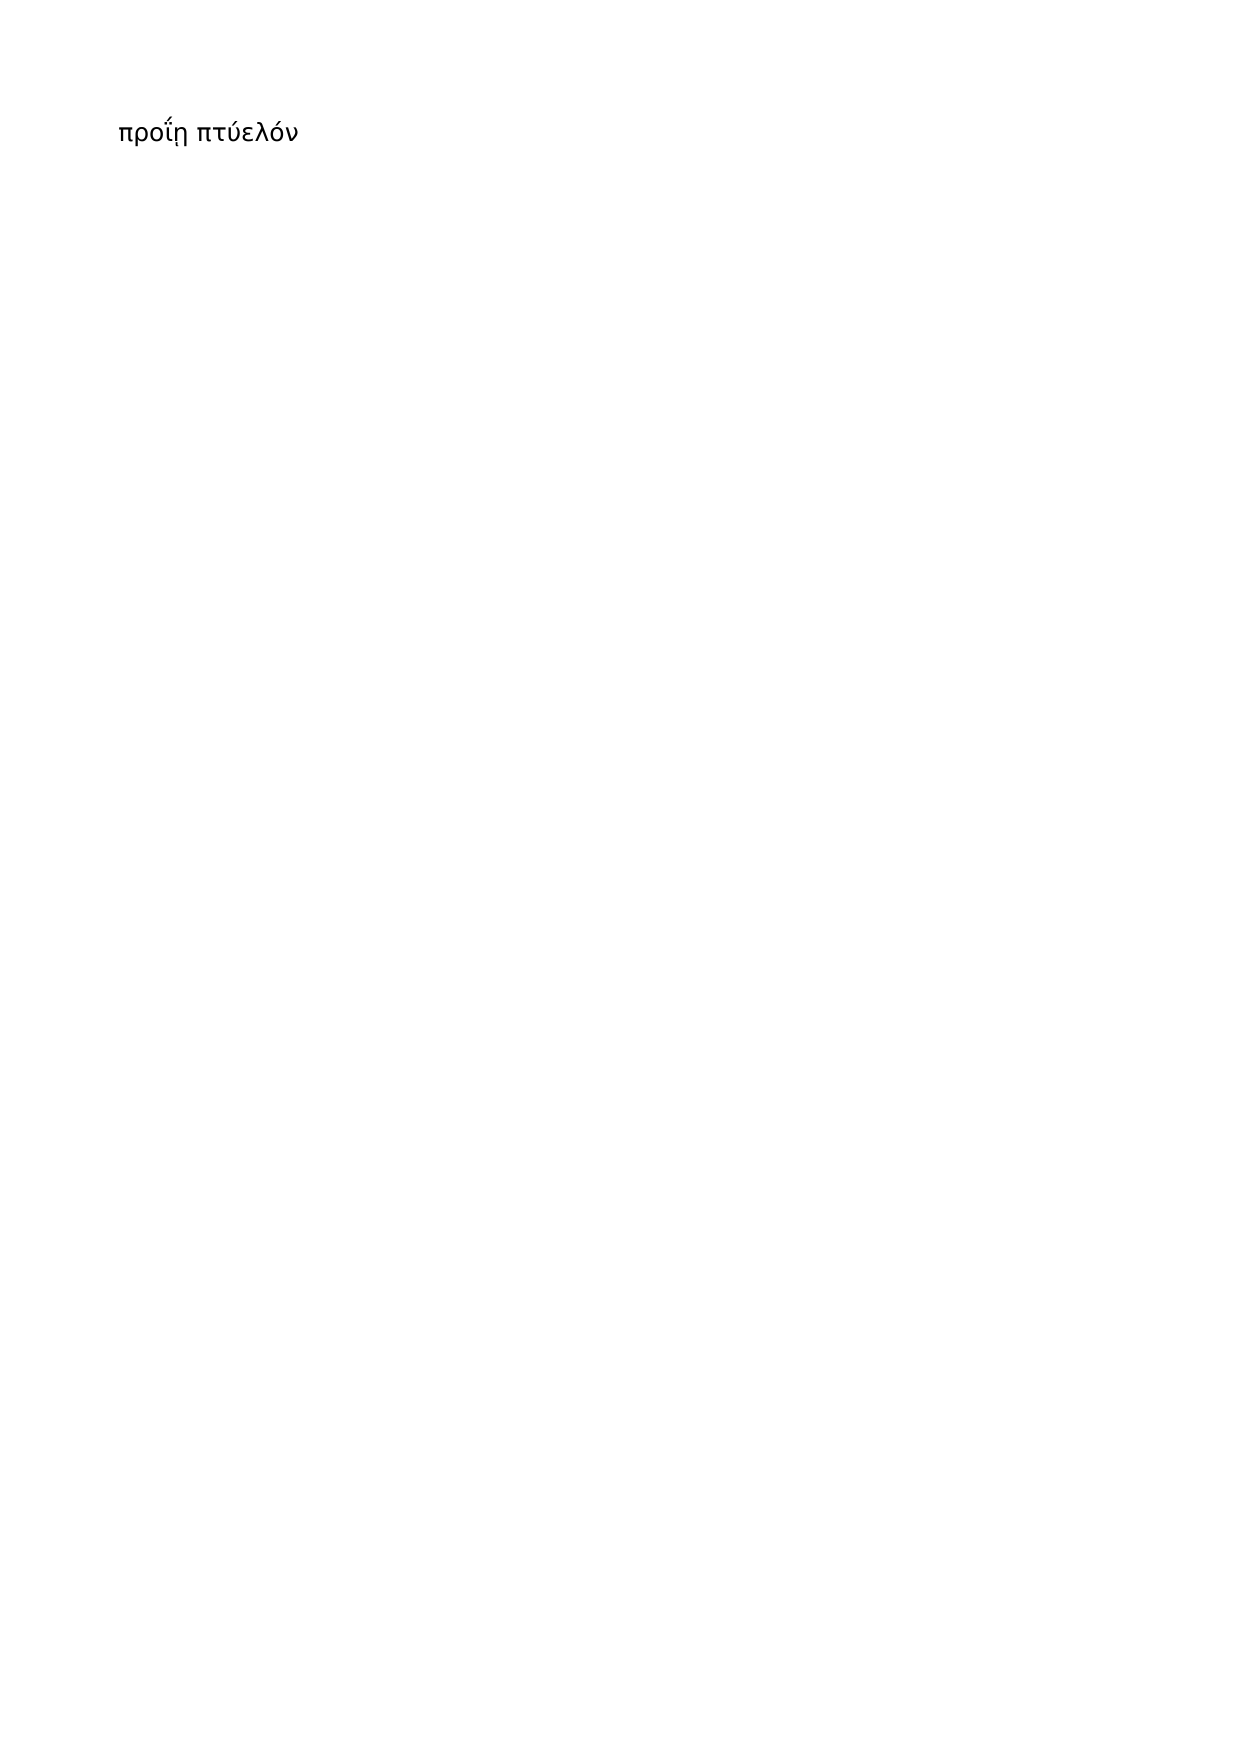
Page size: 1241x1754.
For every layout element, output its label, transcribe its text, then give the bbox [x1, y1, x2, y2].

text προΐῃ πτύελόν [118, 118, 1122, 147]
